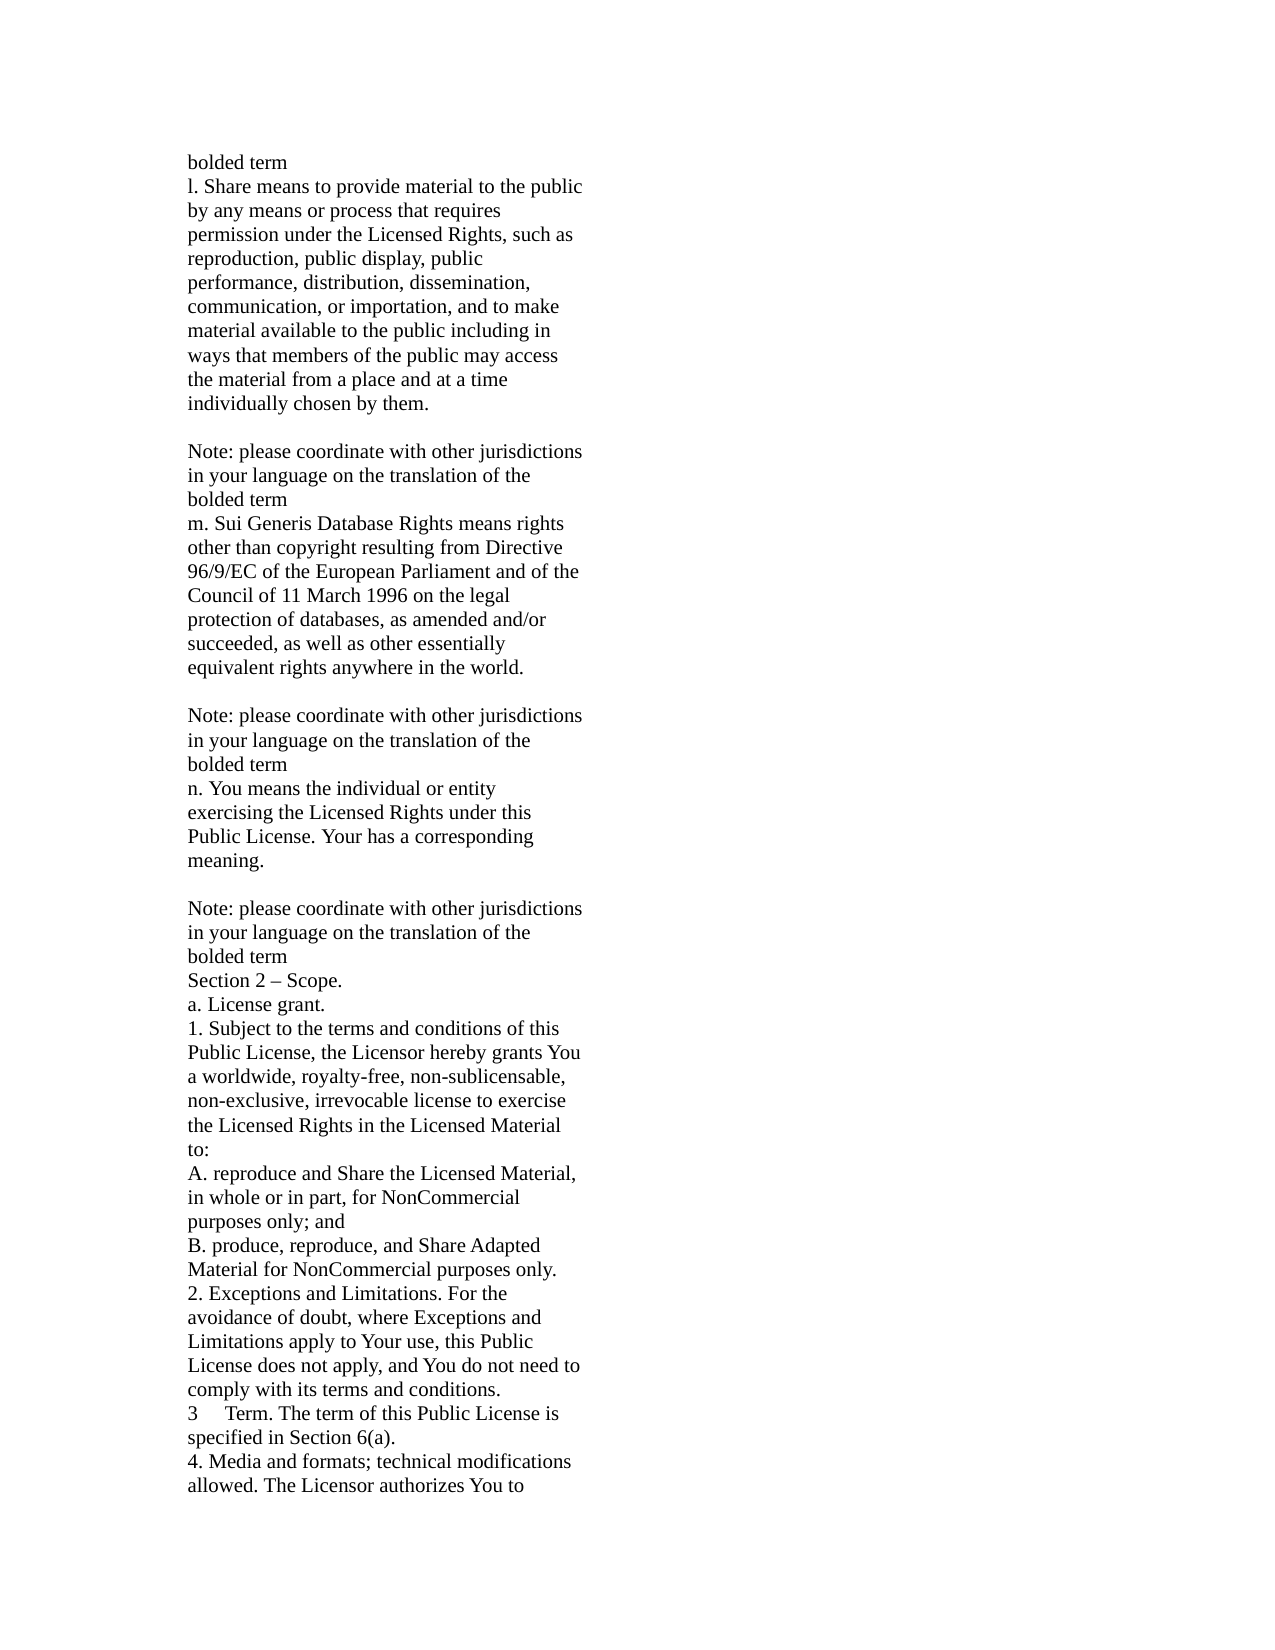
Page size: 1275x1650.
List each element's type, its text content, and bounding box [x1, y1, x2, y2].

table_cell [875, 1449, 1099, 1497]
table_cell [597, 992, 875, 1016]
table_cell a. License grant. [176, 992, 597, 1016]
table_cell [875, 1161, 1099, 1233]
table_cell B. produce, reproduce, and Share Adapted Material for NonCommercial purposes only. [176, 1233, 597, 1281]
table_cell bolded term [176, 150, 597, 174]
table_cell [875, 1401, 1099, 1449]
table_cell [597, 968, 875, 992]
table_cell [875, 174, 1099, 511]
table_cell [875, 511, 1099, 776]
table_cell n. You means the individual or entity exercising the Licensed Rights under this Public License. Your has a corresponding meaning. Note: please coordinate with other jurisdictions in your language on the translation of the bolded term [176, 776, 597, 968]
table_cell [875, 1233, 1099, 1281]
table_cell [875, 1281, 1099, 1401]
table_cell 1. Subject to the terms and conditions of this Public License, the Licensor hereby grants You a worldwide, royalty-free, non-sublicensable, non-exclusive, irrevocable license to exercise the Licensed Rights in the Licensed Material to: [176, 1016, 597, 1161]
table_cell [597, 1401, 875, 1449]
table_cell m. Sui Generis Database Rights means rights other than copyright resulting from Directive 96/9/EC of the European Parliament and of the Council of 11 March 1996 on the legal protection of databases, as amended and/or succeeded, as well as other essentially equivalent rights anywhere in the world. Note: please coordinate with other jurisdictions in your language on the translation of the bolded term [176, 511, 597, 776]
table_cell [597, 1016, 875, 1161]
table_cell [597, 1449, 875, 1497]
table_cell 4. Media and formats; technical modifications allowed. The Licensor authorizes You to [176, 1449, 597, 1497]
table_cell [875, 776, 1099, 968]
table_cell 3 Term. The term of this Public License is specified in Section 6(a). [176, 1401, 597, 1449]
table_cell [597, 1161, 875, 1233]
table_cell Section 2 – Scope. [176, 968, 597, 992]
table_cell [597, 776, 875, 968]
table_cell [875, 150, 1099, 174]
table_cell [875, 992, 1099, 1016]
table_cell A. reproduce and Share the Licensed Material, in whole or in part, for NonCommercial purposes only; and [176, 1161, 597, 1233]
table_cell [597, 1233, 875, 1281]
table_cell [875, 968, 1099, 992]
table_cell [597, 174, 875, 511]
table_cell [597, 511, 875, 776]
table_cell [597, 150, 875, 174]
table_cell [597, 1281, 875, 1401]
table_cell [875, 1016, 1099, 1161]
table_cell 2. Exceptions and Limitations. For the avoidance of doubt, where Exceptions and Limitations apply to Your use, this Public License does not apply, and You do not need to comply with its terms and conditions. [176, 1281, 597, 1401]
table_cell l. Share means to provide material to the public by any means or process that requires permission under the Licensed Rights, such as reproduction, public display, public performance, distribution, dissemination, communication, or importation, and to make material available to the public including in ways that members of the public may access the material from a place and at a time individually chosen by them. Note: please coordinate with other jurisdictions in your language on the translation of the bolded term [176, 174, 597, 511]
